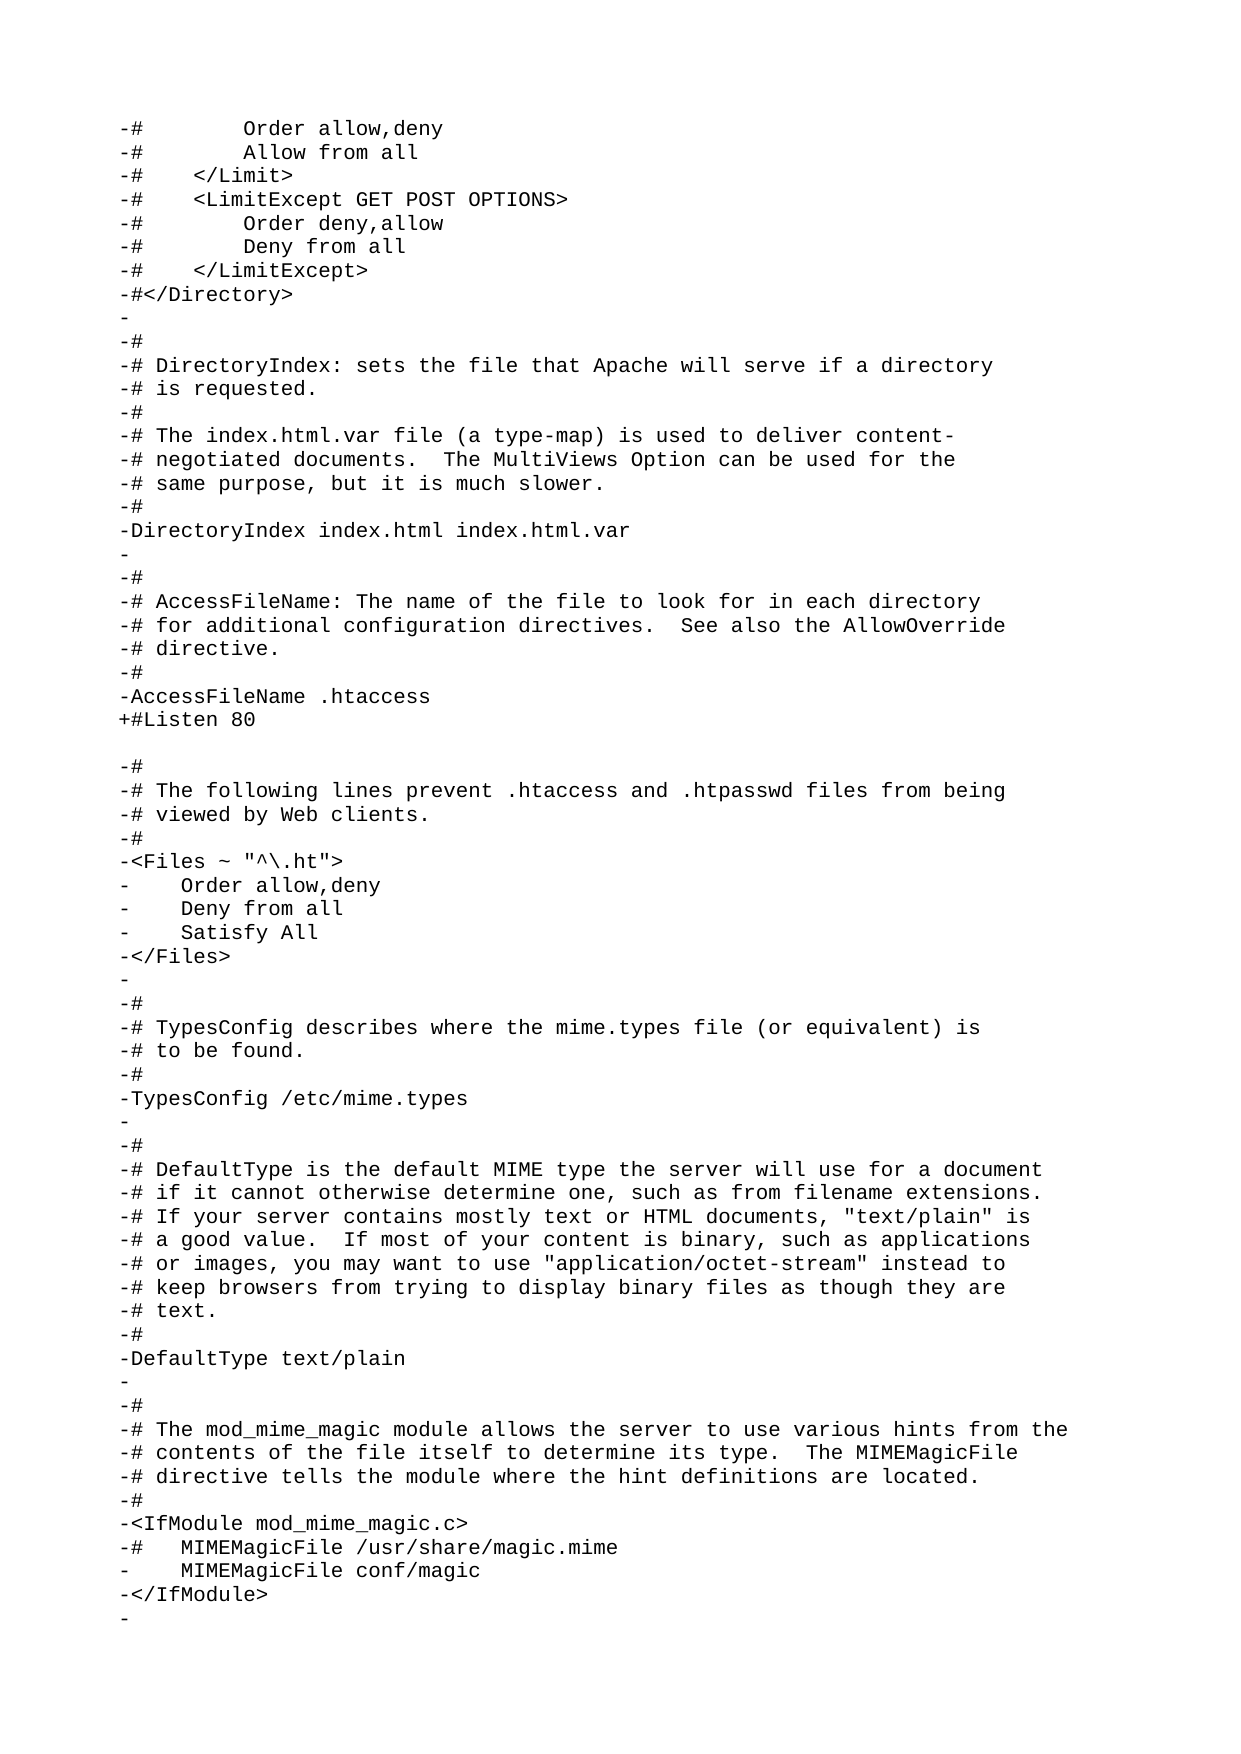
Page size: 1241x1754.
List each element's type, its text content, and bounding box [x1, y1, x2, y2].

text - Deny from all [118, 898, 1122, 922]
text -# is requested. [118, 378, 1122, 402]
text -# </Limit> [118, 165, 1122, 189]
text - Satisfy All [118, 922, 1122, 946]
text -# keep browsers from trying to display binary files as though they are [118, 1277, 1122, 1300]
text -# or images, you may want to use "application/octet-stream" instead to [118, 1253, 1122, 1277]
text -# DirectoryIndex: sets the file that Apache will serve if a directory [118, 354, 1122, 378]
text -#</Directory> [118, 284, 1122, 307]
text -# [118, 496, 1122, 520]
text -# AccessFileName: The name of the file to look for in each directory [118, 591, 1122, 615]
text -# directive. [118, 638, 1122, 662]
text -DefaultType text/plain [118, 1348, 1122, 1371]
text -# if it cannot otherwise determine one, such as from filename extensions. [118, 1182, 1122, 1206]
text - [118, 1111, 1122, 1135]
text -# [118, 1489, 1122, 1513]
text -# negotiated documents. The MultiViews Option can be used for the [118, 449, 1122, 473]
text -# Order allow,deny [118, 118, 1122, 142]
text -# <LimitExcept GET POST OPTIONS> [118, 189, 1122, 213]
text -AccessFileName .htaccess [118, 686, 1122, 709]
text -# a good value. If most of your content is binary, such as applications [118, 1229, 1122, 1253]
text -# MIMEMagicFile /usr/share/magic.mime [118, 1537, 1122, 1561]
text -# Order deny,allow [118, 213, 1122, 236]
text -# [118, 1324, 1122, 1348]
text -# TypesConfig describes where the mime.types file (or equivalent) is [118, 1017, 1122, 1040]
text - [118, 544, 1122, 567]
text - [118, 307, 1122, 331]
text -# [118, 1135, 1122, 1158]
text -# If your server contains mostly text or HTML documents, "text/plain" is [118, 1206, 1122, 1229]
text -# Allow from all [118, 142, 1122, 165]
text - MIMEMagicFile conf/magic [118, 1561, 1122, 1584]
text - [118, 1608, 1122, 1631]
text -# Deny from all [118, 236, 1122, 260]
text -# [118, 567, 1122, 591]
text -# contents of the file itself to determine its type. The MIMEMagicFile [118, 1442, 1122, 1466]
text - [118, 1371, 1122, 1395]
text -# The index.html.var file (a type-map) is used to deliver content- [118, 426, 1122, 449]
text - [118, 969, 1122, 993]
text -# [118, 402, 1122, 426]
text -# [118, 757, 1122, 780]
text +#Listen 80 [118, 709, 1122, 733]
text -</Files> [118, 946, 1122, 969]
text -# [118, 331, 1122, 354]
text -<IfModule mod_mime_magic.c> [118, 1513, 1122, 1537]
text -# [118, 1064, 1122, 1088]
text - Order allow,deny [118, 875, 1122, 898]
text -# The following lines prevent .htaccess and .htpasswd files from being [118, 780, 1122, 804]
text -# DefaultType is the default MIME type the server will use for a document [118, 1158, 1122, 1182]
text -# for additional configuration directives. See also the AllowOverride [118, 615, 1122, 638]
text -</IfModule> [118, 1584, 1122, 1608]
text -# [118, 993, 1122, 1017]
text -<Files ~ "^\.ht"> [118, 851, 1122, 875]
text -# [118, 1395, 1122, 1419]
text -# directive tells the module where the hint definitions are located. [118, 1466, 1122, 1489]
text -# [118, 662, 1122, 686]
text -DirectoryIndex index.html index.html.var [118, 520, 1122, 544]
text -# same purpose, but it is much slower. [118, 473, 1122, 496]
text -# [118, 827, 1122, 851]
text -# The mod_mime_magic module allows the server to use various hints from the [118, 1419, 1122, 1442]
text -# text. [118, 1300, 1122, 1324]
text -# </LimitExcept> [118, 260, 1122, 284]
text -# viewed by Web clients. [118, 804, 1122, 827]
text -# to be found. [118, 1040, 1122, 1064]
text -TypesConfig /etc/mime.types [118, 1088, 1122, 1111]
